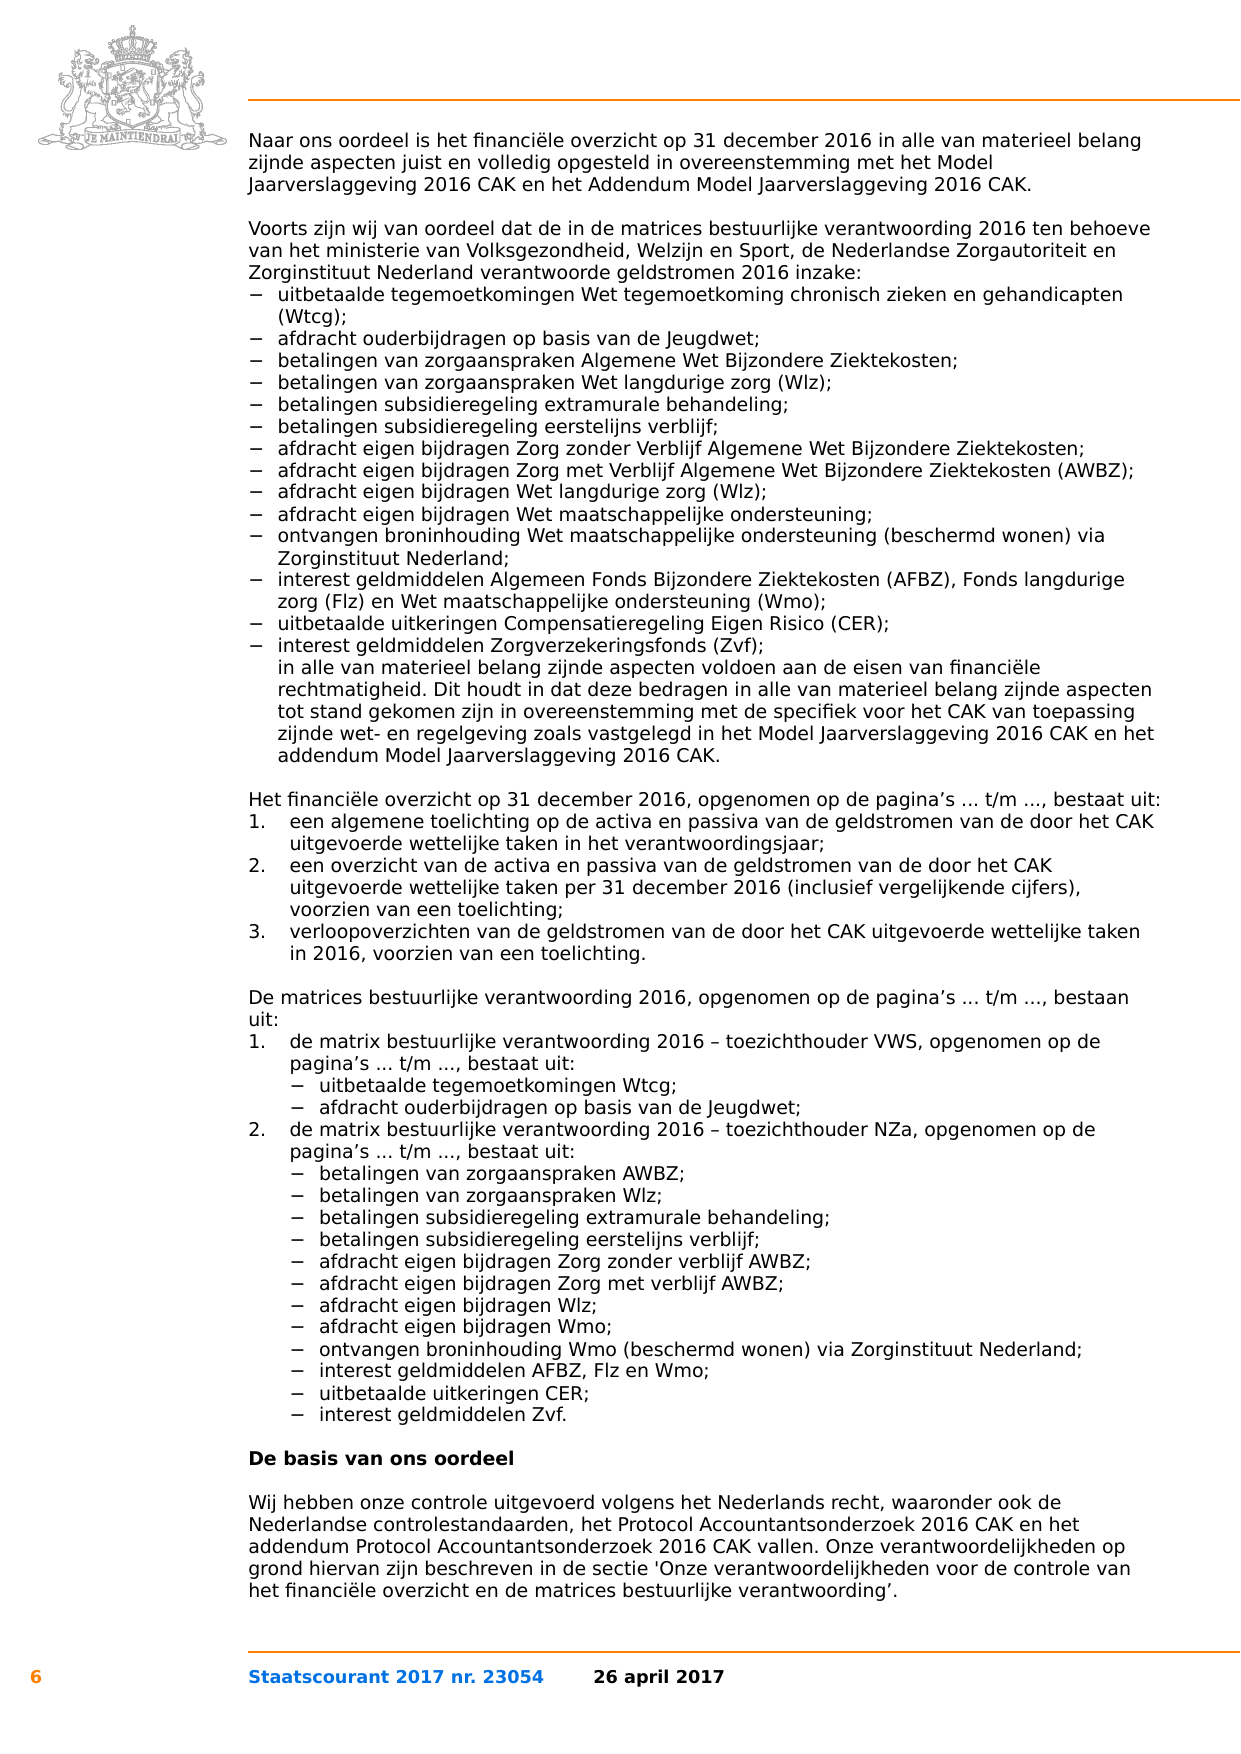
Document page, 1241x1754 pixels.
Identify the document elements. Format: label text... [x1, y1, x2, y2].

text − betalingen van zorgaanspraken AWBZ; [289, 1163, 1163, 1184]
text − interest geldmiddelen Zvf. [289, 1404, 1163, 1426]
text − uitbetaalde uitkeringen Compensatieregeling Eigen Risico (CER); [248, 613, 1163, 635]
text − betalingen van zorgaanspraken Wet langdurige zorg (Wlz); [248, 372, 1163, 393]
text − betalingen subsidieregeling extramurale behandeling; [248, 393, 1163, 416]
text − uitbetaalde tegemoetkomingen Wet tegemoetkoming chronisch zieken en gehandicapten (Wtcg); [248, 284, 1163, 328]
text De matrices bestuurlijke verantwoording 2016, opgenomen op de pagina’s ... t/m ..., bestaan uit: [248, 987, 1163, 1031]
picture [38, 25, 227, 150]
text Naar ons oordeel is het financiële overzicht op 31 december 2016 in alle van materieel belang zijnde aspecten juist en volledig opgesteld in overeenstemming met het Model Jaarverslaggeving 2016 CAK en het Addendum Model Jaarverslaggeving 2016 CAK. [248, 130, 1163, 196]
text − afdracht eigen bijdragen Wet langdurige zorg (Wlz); [248, 481, 1163, 503]
text 1. de matrix bestuurlijke verantwoording 2016 – toezichthouder VWS, opgenomen op de pagina’s ... t/m ..., bestaat uit: [248, 1031, 1163, 1075]
text 1. een algemene toelichting op de activa en passiva van de geldstromen van de door het CAK uitgevoerde wettelijke taken in het verantwoordingsjaar; [248, 811, 1163, 855]
text − afdracht eigen bijdragen Wet maatschappelijke ondersteuning; [248, 503, 1163, 525]
text − afdracht eigen bijdragen Zorg zonder verblijf AWBZ; [289, 1251, 1163, 1272]
text − interest geldmiddelen Zorgverzekeringsfonds (Zvf); [248, 635, 1163, 657]
text − betalingen van zorgaanspraken Wlz; [289, 1184, 1163, 1207]
text − betalingen subsidieregeling eerstelijns verblijf; [289, 1228, 1163, 1251]
text − interest geldmiddelen Algemeen Fonds Bijzondere Ziektekosten (AFBZ), Fonds langdurige zorg (Flz) en Wet maatschappelijke ondersteuning (Wmo); [248, 569, 1163, 613]
text − afdracht ouderbijdragen op basis van de Jeugdwet; [248, 328, 1163, 349]
text − uitbetaalde uitkeringen CER; [289, 1382, 1163, 1404]
text − uitbetaalde tegemoetkomingen Wtcg; [289, 1075, 1163, 1097]
text − interest geldmiddelen AFBZ, Flz en Wmo; [289, 1360, 1163, 1382]
subtitle De basis van ons oordeel [248, 1448, 1163, 1470]
text in alle van materieel belang zijnde aspecten voldoen aan de eisen van financiële rechtmatigheid. Dit houdt in dat deze bedragen in alle van materieel belang zijnde aspecten tot stand gekomen zijn in overeenstemming met de specifiek voor het CAK van toepassing zijnde wet- en regelgeving zoals vastgelegd in het Model Jaarverslaggeving 2016 CAK en het addendum Model Jaarverslaggeving 2016 CAK. [277, 657, 1163, 767]
text 2. een overzicht van de activa en passiva van de geldstromen van de door het CAK uitgevoerde wettelijke taken per 31 december 2016 (inclusief vergelijkende cijfers), voorzien van een toelichting; [248, 855, 1163, 921]
text 3. verloopoverzichten van de geldstromen van de door het CAK uitgevoerde wettelijke taken in 2016, voorzien van een toelichting. [248, 921, 1163, 965]
text − ontvangen broninhouding Wmo (beschermd wonen) via Zorginstituut Nederland; [289, 1338, 1163, 1360]
text 2. de matrix bestuurlijke verantwoording 2016 – toezichthouder NZa, opgenomen op de pagina’s ... t/m ..., bestaat uit: [248, 1119, 1163, 1163]
text Voorts zijn wij van oordeel dat de in de matrices bestuurlijke verantwoording 2016 ten behoeve van het ministerie van Volksgezondheid, Welzijn en Sport, de Nederlandse Zorgautoriteit en Zorginstituut Nederland verantwoorde geldstromen 2016 inzake: [248, 218, 1163, 284]
text − afdracht eigen bijdragen Zorg met Verblijf Algemene Wet Bijzondere Ziektekosten (AWBZ); [248, 459, 1163, 481]
text − afdracht eigen bijdragen Zorg zonder Verblijf Algemene Wet Bijzondere Ziektekosten; [248, 437, 1163, 459]
text − betalingen subsidieregeling extramurale behandeling; [289, 1207, 1163, 1228]
text − ontvangen broninhouding Wet maatschappelijke ondersteuning (beschermd wonen) via Zorginstituut Nederland; [248, 525, 1163, 569]
text Het financiële overzicht op 31 december 2016, opgenomen op de pagina’s ... t/m ..., bestaat uit: [248, 789, 1163, 811]
text Wij hebben onze controle uitgevoerd volgens het Nederlands recht, waaronder ook de Nederlandse controlestandaarden, het Protocol Accountantsonderzoek 2016 CAK en het addendum Protocol Accountantsonderzoek 2016 CAK vallen. Onze verantwoordelijkheden op grond hiervan zijn beschreven in de sectie 'Onze verantwoordelijkheden voor de controle van het financiële overzicht en de matrices bestuurlijke verantwoording’. [248, 1492, 1163, 1602]
text − afdracht eigen bijdragen Wlz; [289, 1294, 1163, 1316]
text − afdracht eigen bijdragen Wmo; [289, 1316, 1163, 1338]
text − afdracht ouderbijdragen op basis van de Jeugdwet; [289, 1097, 1163, 1119]
text − afdracht eigen bijdragen Zorg met verblijf AWBZ; [289, 1272, 1163, 1294]
text − betalingen subsidieregeling eerstelijns verblijf; [248, 416, 1163, 437]
text − betalingen van zorgaanspraken Algemene Wet Bijzondere Ziektekosten; [248, 349, 1163, 372]
